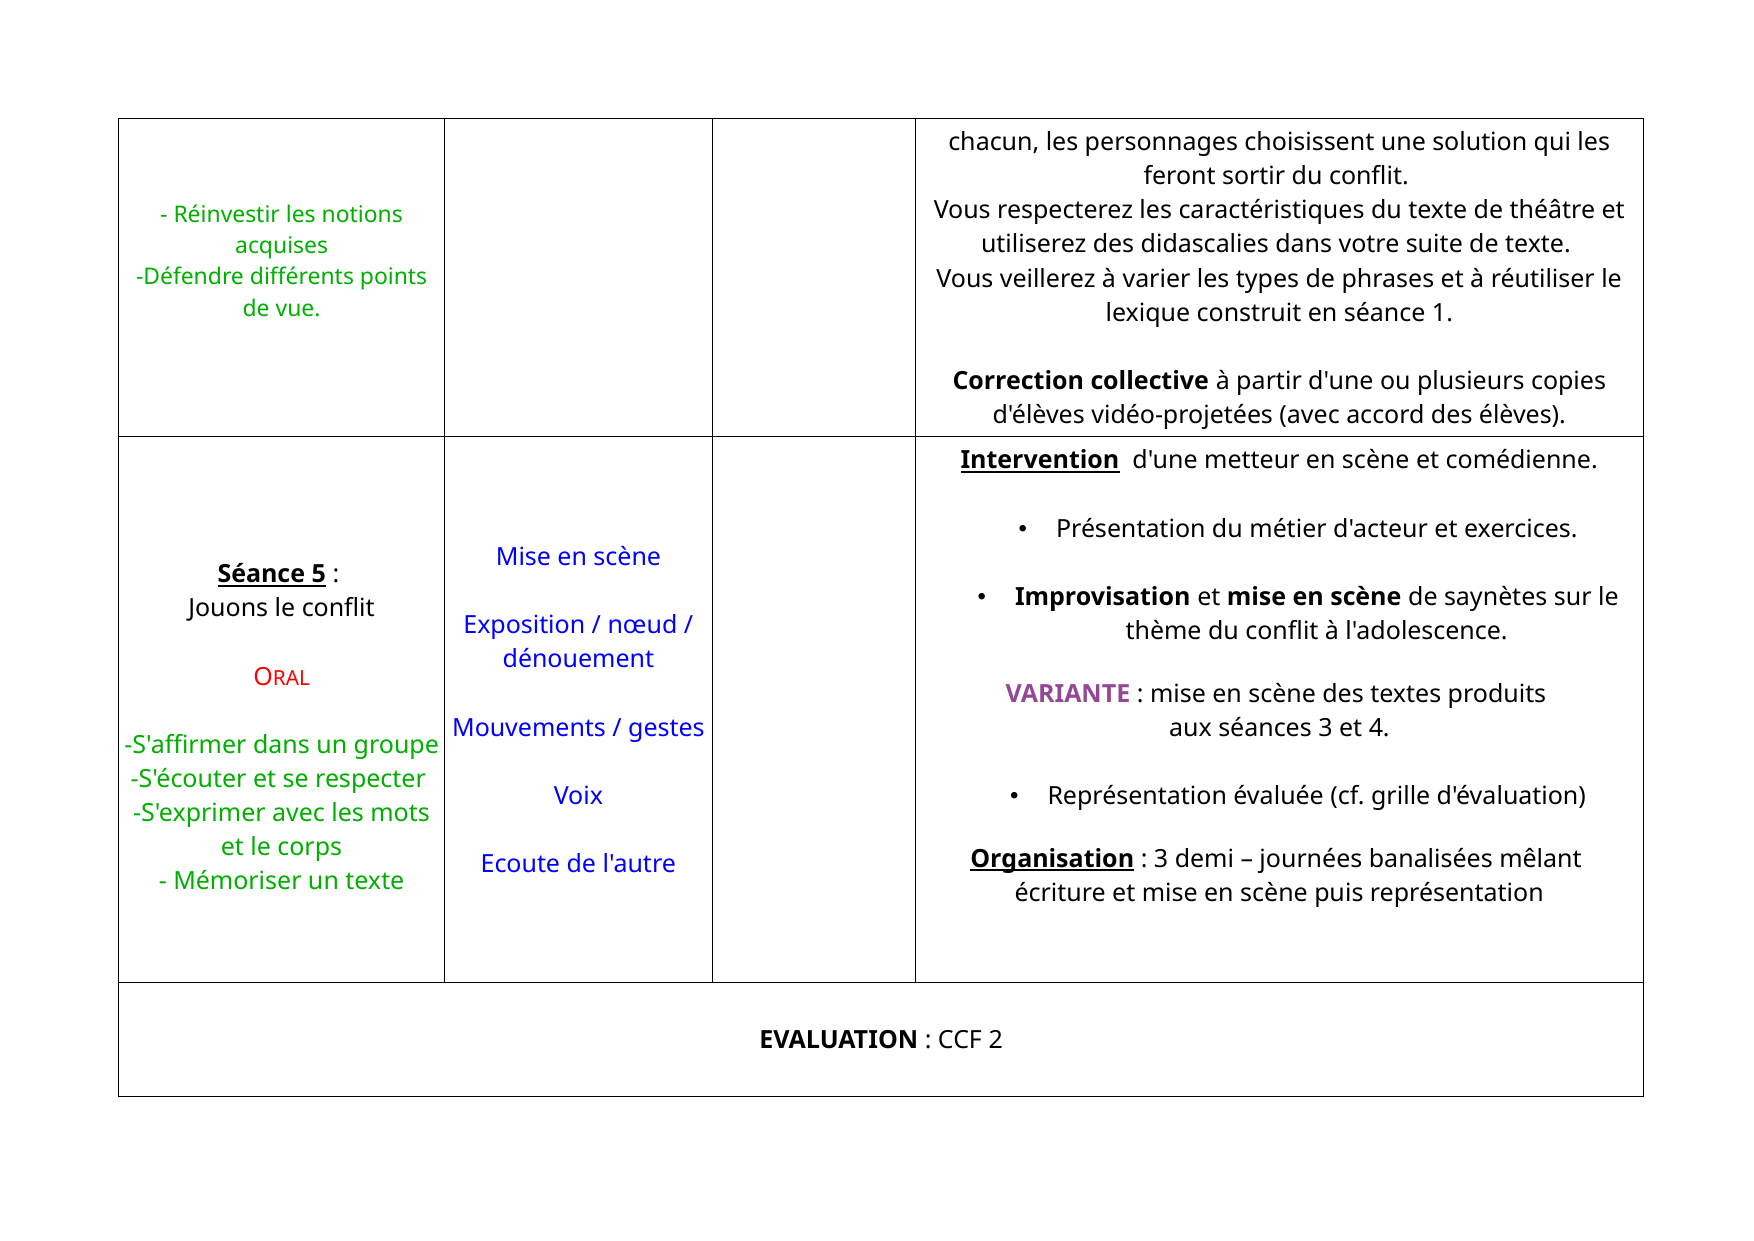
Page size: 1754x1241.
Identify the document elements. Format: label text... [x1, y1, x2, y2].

table_cell Mise en scène Exposition / nœud / dénouement Mouvements / gestes Voix Ecoute de l'autre [445, 437, 712, 982]
table_cell [713, 437, 915, 982]
table_cell Intervention d'une metteur en scène et comédienne. Présentation du métier d'acteur et exercices. Improvisation et mise en scène de saynètes sur le thème du conflit à l'adolescence. VARIANTE : mise en scène des textes produits aux séances 3 et 4. Représentation évaluée (cf. grille d'évaluation) Organisation : 3 demi – journées banalisées mêlant écriture et mise en scène puis représentation [916, 437, 1643, 982]
table_cell EVALUATION : CCF 2 [119, 983, 1643, 1096]
table_cell [713, 119, 915, 436]
table_cell - Réinvestir les notions acquises -Défendre différents points de vue. [119, 119, 444, 436]
table_cell [445, 119, 712, 436]
table_cell chacun, les personnages choisissent une solution qui les feront sortir du conflit. Vous respecterez les caractéristiques du texte de théâtre et utiliserez des didascalies dans votre suite de texte. Vous veillerez à varier les types de phrases et à réutiliser le lexique construit en séance 1. Correction collective à partir d'une ou plusieurs copies d'élèves vidéo-projetées (avec accord des élèves). [916, 119, 1643, 436]
table_cell Séance 5 : Jouons le conflit ORAL -S'affirmer dans un groupe -S'écouter et se respecter -S'exprimer avec les mots et le corps - Mémoriser un texte [119, 437, 444, 982]
